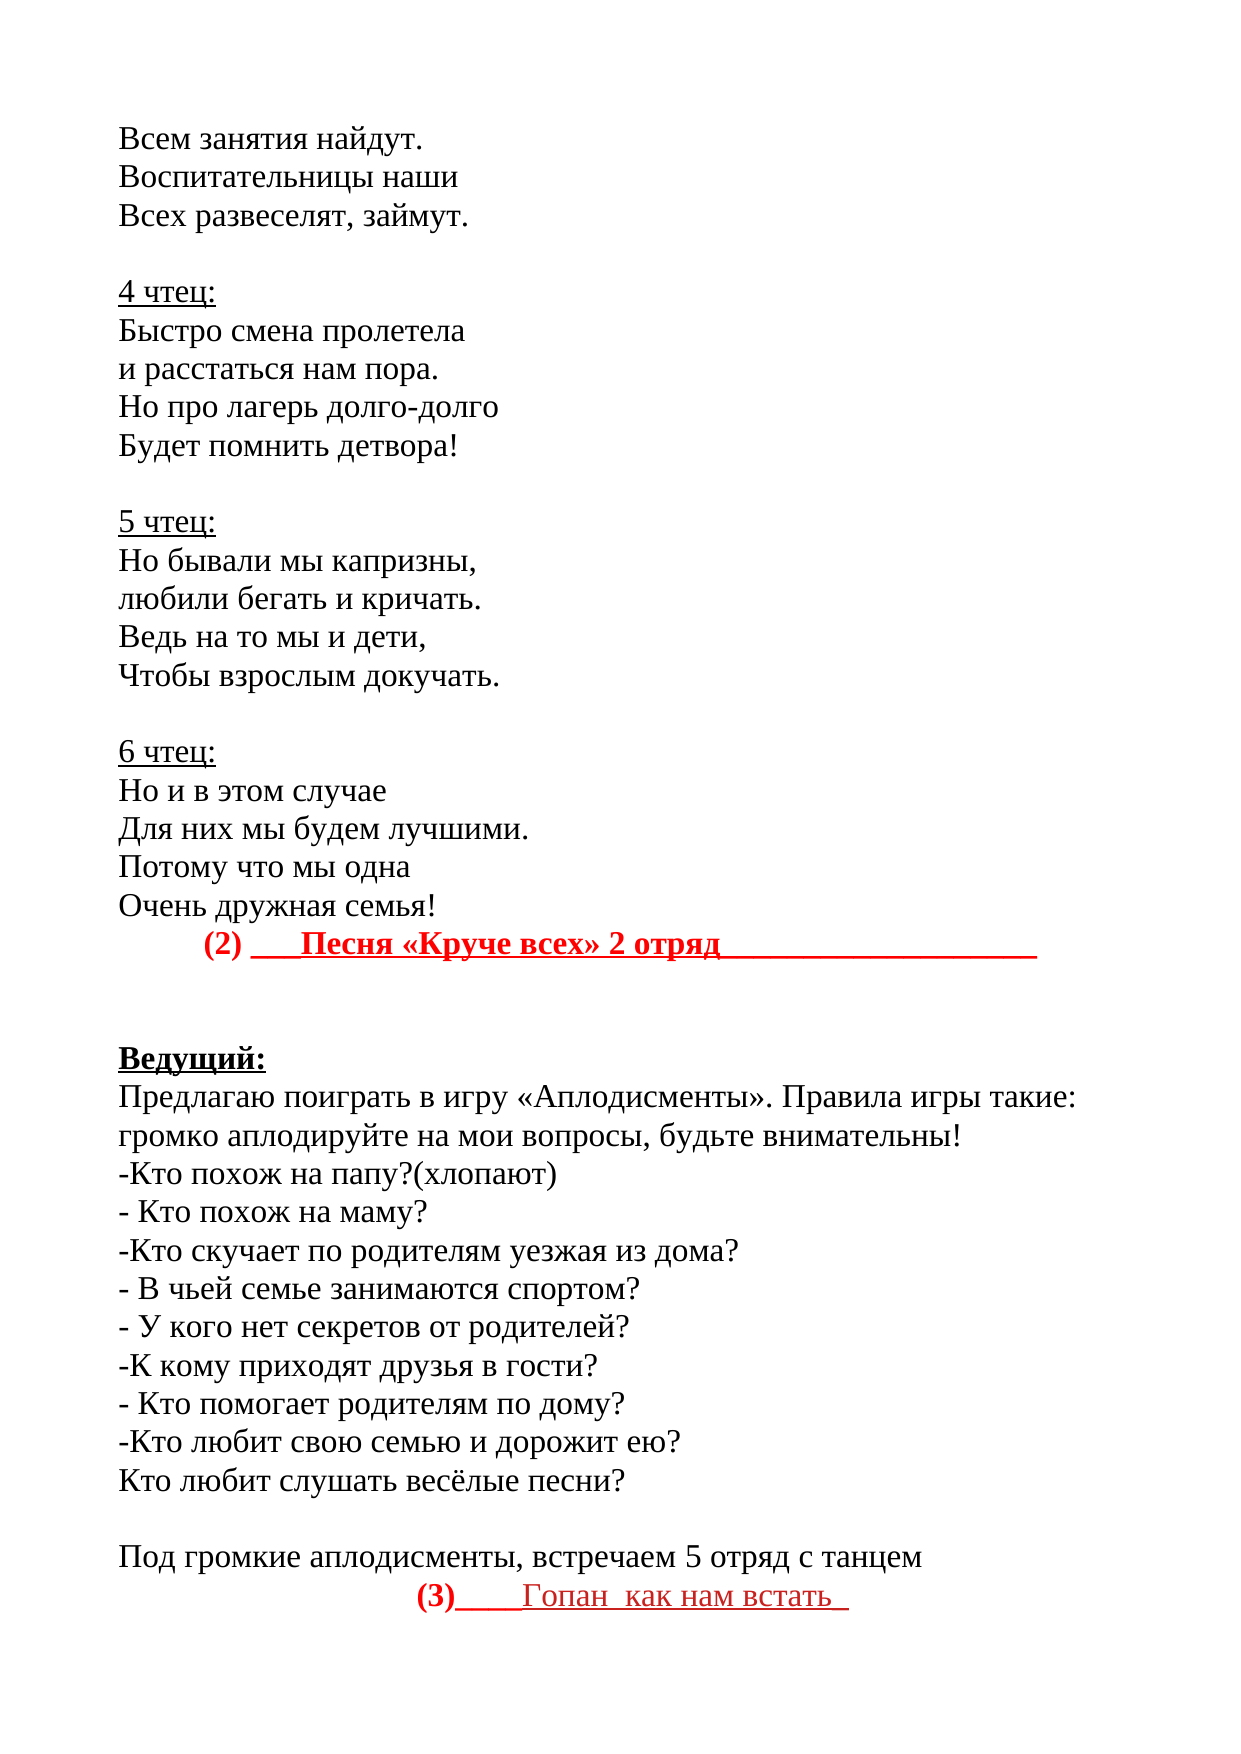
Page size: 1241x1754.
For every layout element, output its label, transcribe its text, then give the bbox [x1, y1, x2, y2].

text 4 чтец: [118, 271, 1122, 310]
text Ведь на то мы и дети, [118, 616, 1122, 655]
text - В чьей семье занимаются спортом? [118, 1268, 1122, 1306]
text 6 чтец: [118, 731, 1122, 770]
text и расстаться нам пора. [118, 348, 1122, 386]
text Но и в этом случае [118, 770, 1122, 808]
text Ведущий: [118, 1038, 1122, 1076]
text Всех развеселят, займут. [118, 195, 1122, 233]
text Воспитательницы наши [118, 156, 1122, 195]
text -К кому приходят друзья в гости? [118, 1345, 1122, 1383]
text - У кого нет секретов от родителей? [118, 1306, 1122, 1345]
text Быстро смена пролетела [118, 310, 1122, 348]
text Кто любит слушать весёлые песни? [118, 1460, 1122, 1498]
text Очень дружная семья! [118, 885, 1122, 923]
text любили бегать и кричать. [118, 578, 1122, 616]
text - Кто помогает родителям по дому? [118, 1383, 1122, 1421]
text - Кто похож на маму? [118, 1191, 1122, 1230]
text Но про лагерь долго-долго [118, 386, 1122, 425]
text Будет помнить детвора! [118, 425, 1122, 463]
text Под громкие аплодисменты, встречаем 5 отряд с танцем [118, 1536, 1122, 1575]
text -Кто похож на папу?(хлопают) [118, 1153, 1122, 1191]
text (2) ___Песня «Круче всех» 2 отряд___________________ [118, 923, 1122, 961]
text -Кто скучает по родителям уезжая из дома? [118, 1230, 1122, 1268]
text Но бывали мы капризны, [118, 540, 1122, 578]
text Потому что мы одна [118, 846, 1122, 885]
text Предлагаю поиграть в игру «Аплодисменты». Правила игры такие: громко аплодируйте на мои вопросы, будьте внимательны! [118, 1076, 1122, 1153]
text Всем занятия найдут. [118, 118, 1122, 156]
text (3)____Гопан как нам встать_ [118, 1575, 1122, 1613]
text 5 чтец: [118, 501, 1122, 540]
text Чтобы взрослым докучать. [118, 655, 1122, 693]
text -Кто любит свою семью и дорожит ею? [118, 1421, 1122, 1460]
text Для них мы будем лучшими. [118, 808, 1122, 846]
